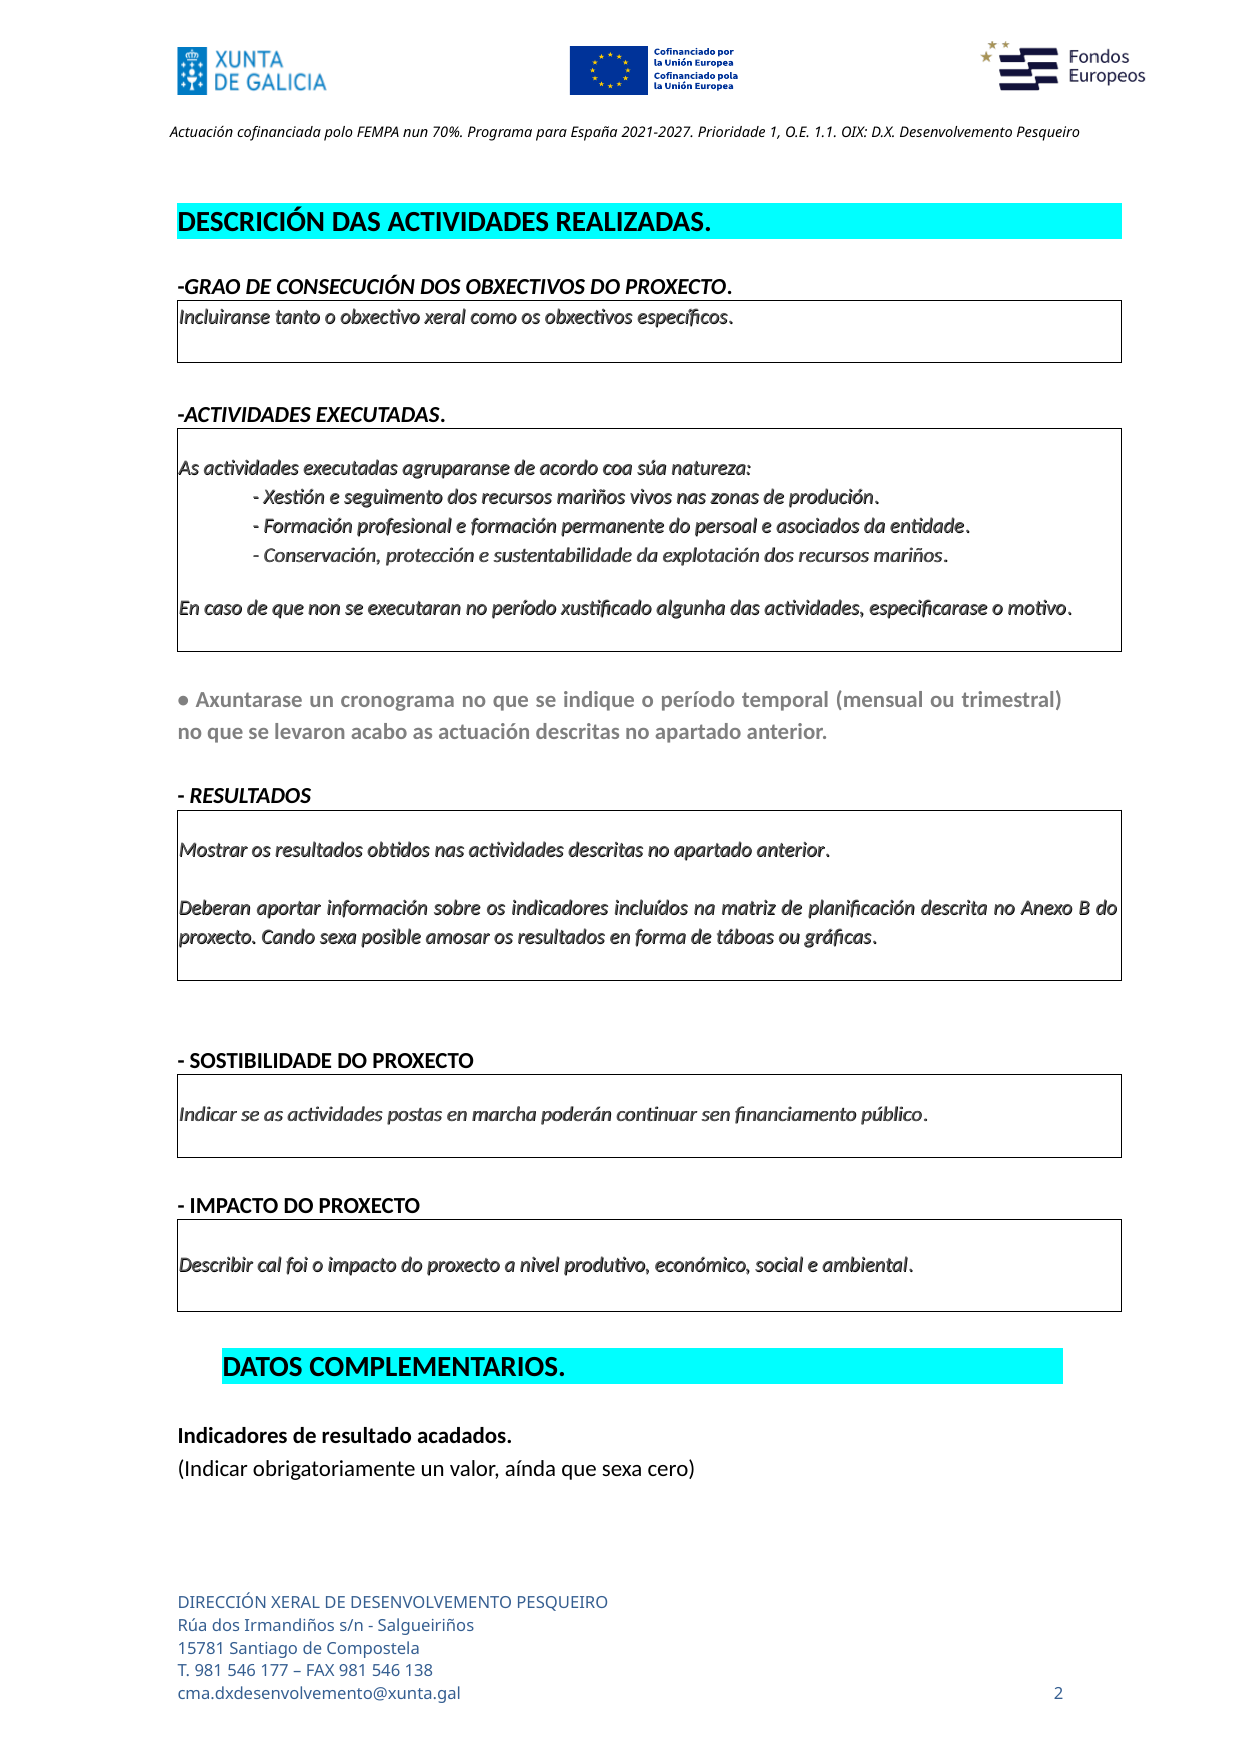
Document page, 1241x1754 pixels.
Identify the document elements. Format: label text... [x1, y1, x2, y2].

text - Conservación, protección e sustentabilidade da explotación dos recursos mariños. [178, 539, 1121, 567]
text - Formación profesional e formación permanente do persoal e asociados da entidade. [178, 509, 1121, 538]
text Deberan aportar información sobre os indicadores incluídos na matriz de planificación descrita no Anexo B do proxecto. Cando sexa posible amosar os resultados en forma de táboas ou gráficas. [178, 891, 1121, 949]
text (Indicar obrigatoriamente un valor, aínda que sexa cero) [177, 1454, 1063, 1482]
text • Axuntarase un cronograma no que se indique o período temporal (mensual ou trimestral) no que se levaron acabo as actuación descritas no apartado anterior. [177, 685, 1063, 745]
text -GRAO DE CONSECUCIÓN DOS OBXECTIVOS DO PROXECTO. [177, 272, 1107, 300]
subtitle DESCRICIÓN DAS ACTIVIDADES REALIZADAS. [177, 203, 1122, 239]
text Indicar se as actividades postas en marcha poderán continuar sen financiamento público. [178, 1098, 1121, 1126]
text - SOSTIBILIDADE DO PROXECTO [177, 1046, 1107, 1074]
text - IMPACTO DO PROXECTO [177, 1191, 1107, 1219]
text Describir cal foi o impacto do proxecto a nivel produtivo, económico, social e ambiental. [178, 1248, 1121, 1277]
text - RESULTADOS [177, 781, 1107, 809]
text En caso de que non se executaran no período xustificado algunha das actividades, especificarase o motivo. [178, 591, 1121, 620]
text -ACTIVIDADES EXECUTADAS. [177, 400, 1107, 428]
subtitle DATOS COMPLEMENTARIOS. [222, 1348, 1063, 1384]
text - Xestión e seguimento dos recursos mariños vivos nas zonas de produción. [178, 480, 1121, 509]
text As actividades executadas agruparanse de acordo coa súa natureza: [178, 451, 1121, 480]
text Indicadores de resultado acadados. [177, 1421, 1063, 1449]
text Incluiranse tanto o obxectivo xeral como os obxectivos específicos. [178, 301, 1121, 328]
text Mostrar os resultados obtidos nas actividades descritas no apartado anterior. [178, 833, 1121, 861]
